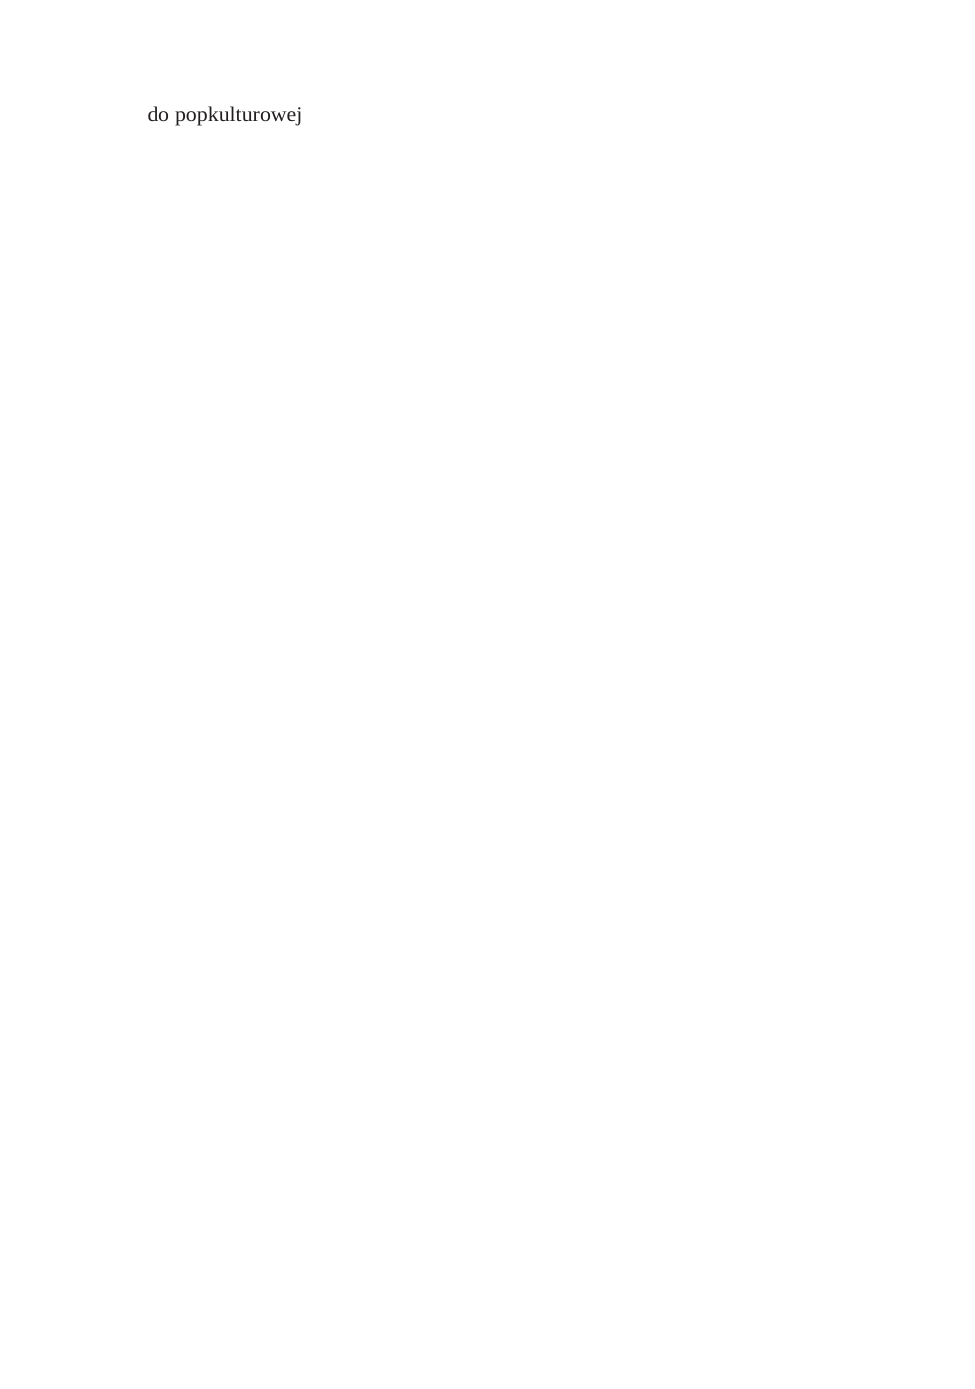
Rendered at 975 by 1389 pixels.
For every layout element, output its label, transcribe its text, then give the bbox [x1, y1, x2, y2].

text do popkulturowej [147, 102, 844, 126]
